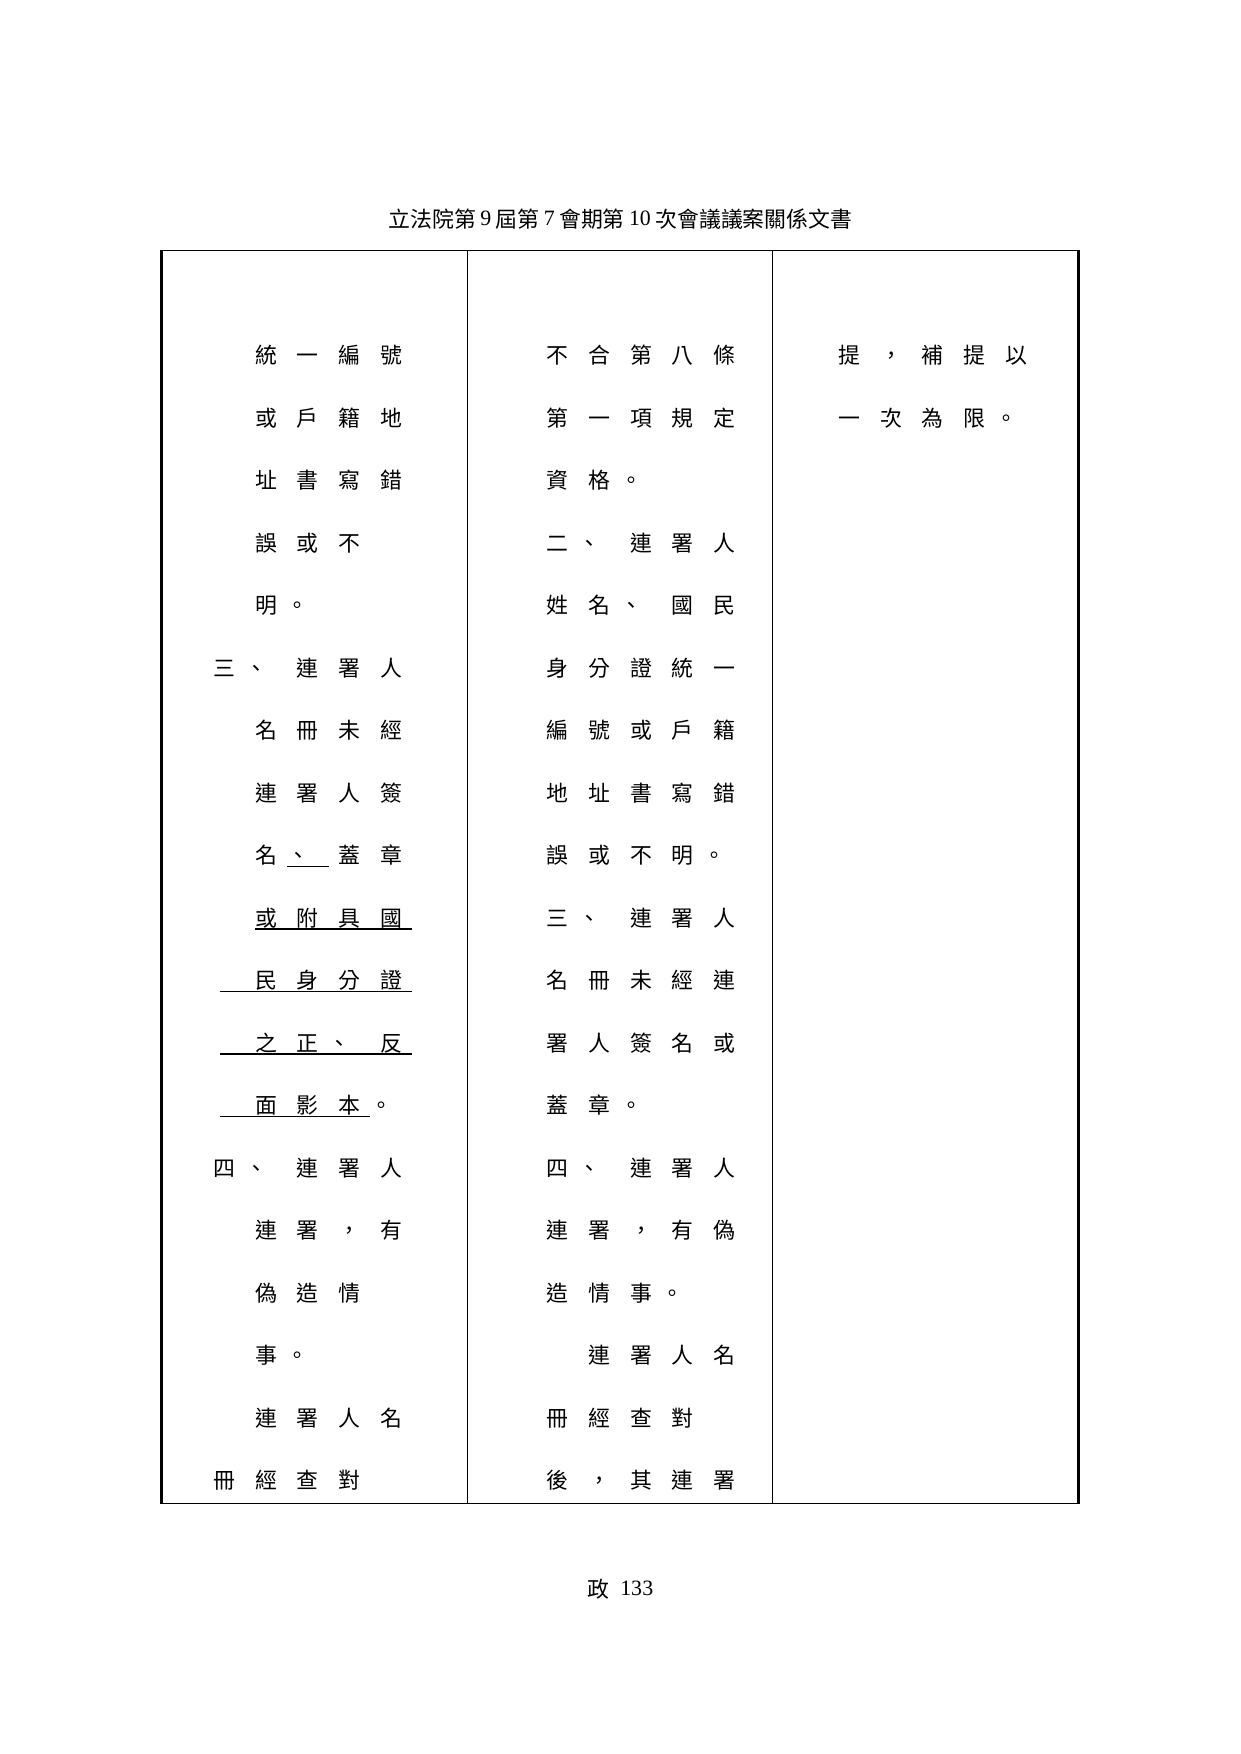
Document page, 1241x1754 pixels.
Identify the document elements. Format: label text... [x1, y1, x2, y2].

table_cell 不合第八條第一項規定資格。 二、連署人姓名、國民身分證統一編號或戶籍地址書寫錯誤或不明。 三、連署人名冊未經連署人簽名或蓋章。 四、連署人連署，有偽造情事。 連署人名冊經查對後，其連署 [468, 251, 772, 1503]
table_cell 提，補提以一次為限。 [773, 251, 1077, 1503]
table_cell 統一編號或戶籍地址書寫錯誤或不明。 三、連署人名冊未經連署人簽名、蓋章或附具國民身分證之正、反面影本。 四、連署人連署，有偽造情事。 連署人名冊經查對 [163, 251, 467, 1503]
